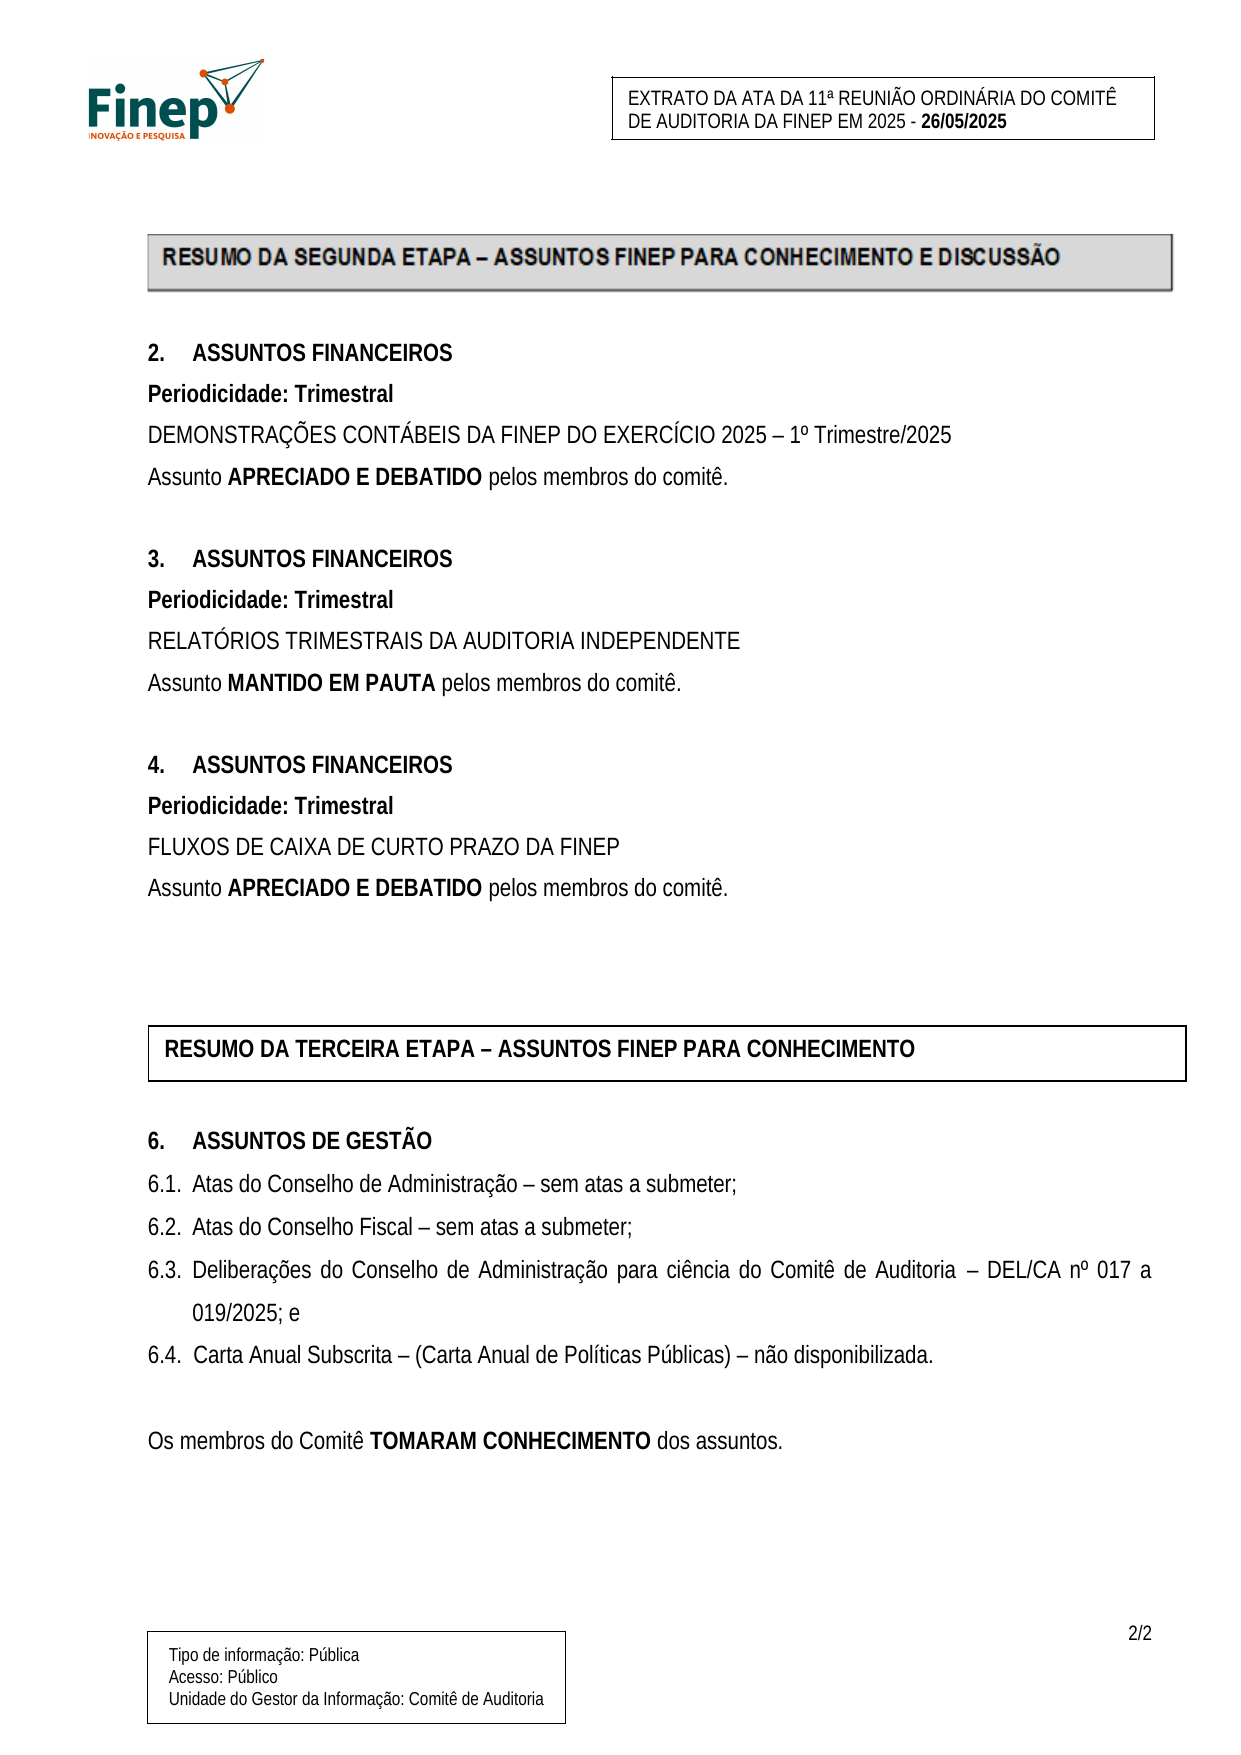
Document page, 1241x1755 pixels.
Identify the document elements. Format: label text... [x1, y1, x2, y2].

text 6.1. Atas do Conselho de Administração – sem atas a submeter; [148, 1169, 1152, 1197]
list ASSUNTOS FINANCEIROS [148, 750, 1152, 778]
text Assunto APRECIADO E DEBATIDO pelos membros do comitê. [148, 873, 1152, 902]
text RESUMO DA TERCEIRA ETAPA – ASSUNTOS FINEP PARA CONHECIMENTO [164, 1034, 1170, 1063]
list ASSUNTOS FINANCEIROS [148, 338, 1152, 367]
text RELATÓRIOS TRIMESTRAIS DA AUDITORIA INDEPENDENTE [148, 626, 1152, 655]
list ASSUNTOS FINANCEIROS [148, 544, 1152, 573]
text Periodicidade: Trimestral [148, 585, 1152, 614]
text Os membros do Comitê TOMARAM CONHECIMENTO dos assuntos. [148, 1426, 1152, 1455]
text Assunto MANTIDO EM PAUTA pelos membros do comitê. [148, 667, 1152, 696]
text Periodicidade: Trimestral [148, 791, 1152, 820]
text 6.3. Deliberações do Conselho de Administração para ciência do Comitê de Auditoria – DEL/CA nº 017 a 019/2025; e [148, 1254, 1152, 1326]
text DEMONSTRAÇÕES CONTÁBEIS DA FINEP DO EXERCÍCIO 2025 – 1º Trimestre/2025 [148, 421, 1152, 449]
text Assunto APRECIADO E DEBATIDO pelos membros do comitê. [148, 462, 1152, 490]
text 6.4. Carta Anual Subscrita – (Carta Anual de Políticas Públicas) – não disponibilizada. [148, 1340, 1152, 1369]
list Periodicidade: Trimestral [148, 379, 1152, 408]
text 6.2. Atas do Conselho Fiscal – sem atas a submeter; [148, 1212, 1152, 1240]
text 6. ASSUNTOS DE GESTÃO [148, 1126, 1152, 1154]
text FLUXOS DE CAIXA DE CURTO PRAZO DA FINEP [148, 832, 1152, 861]
